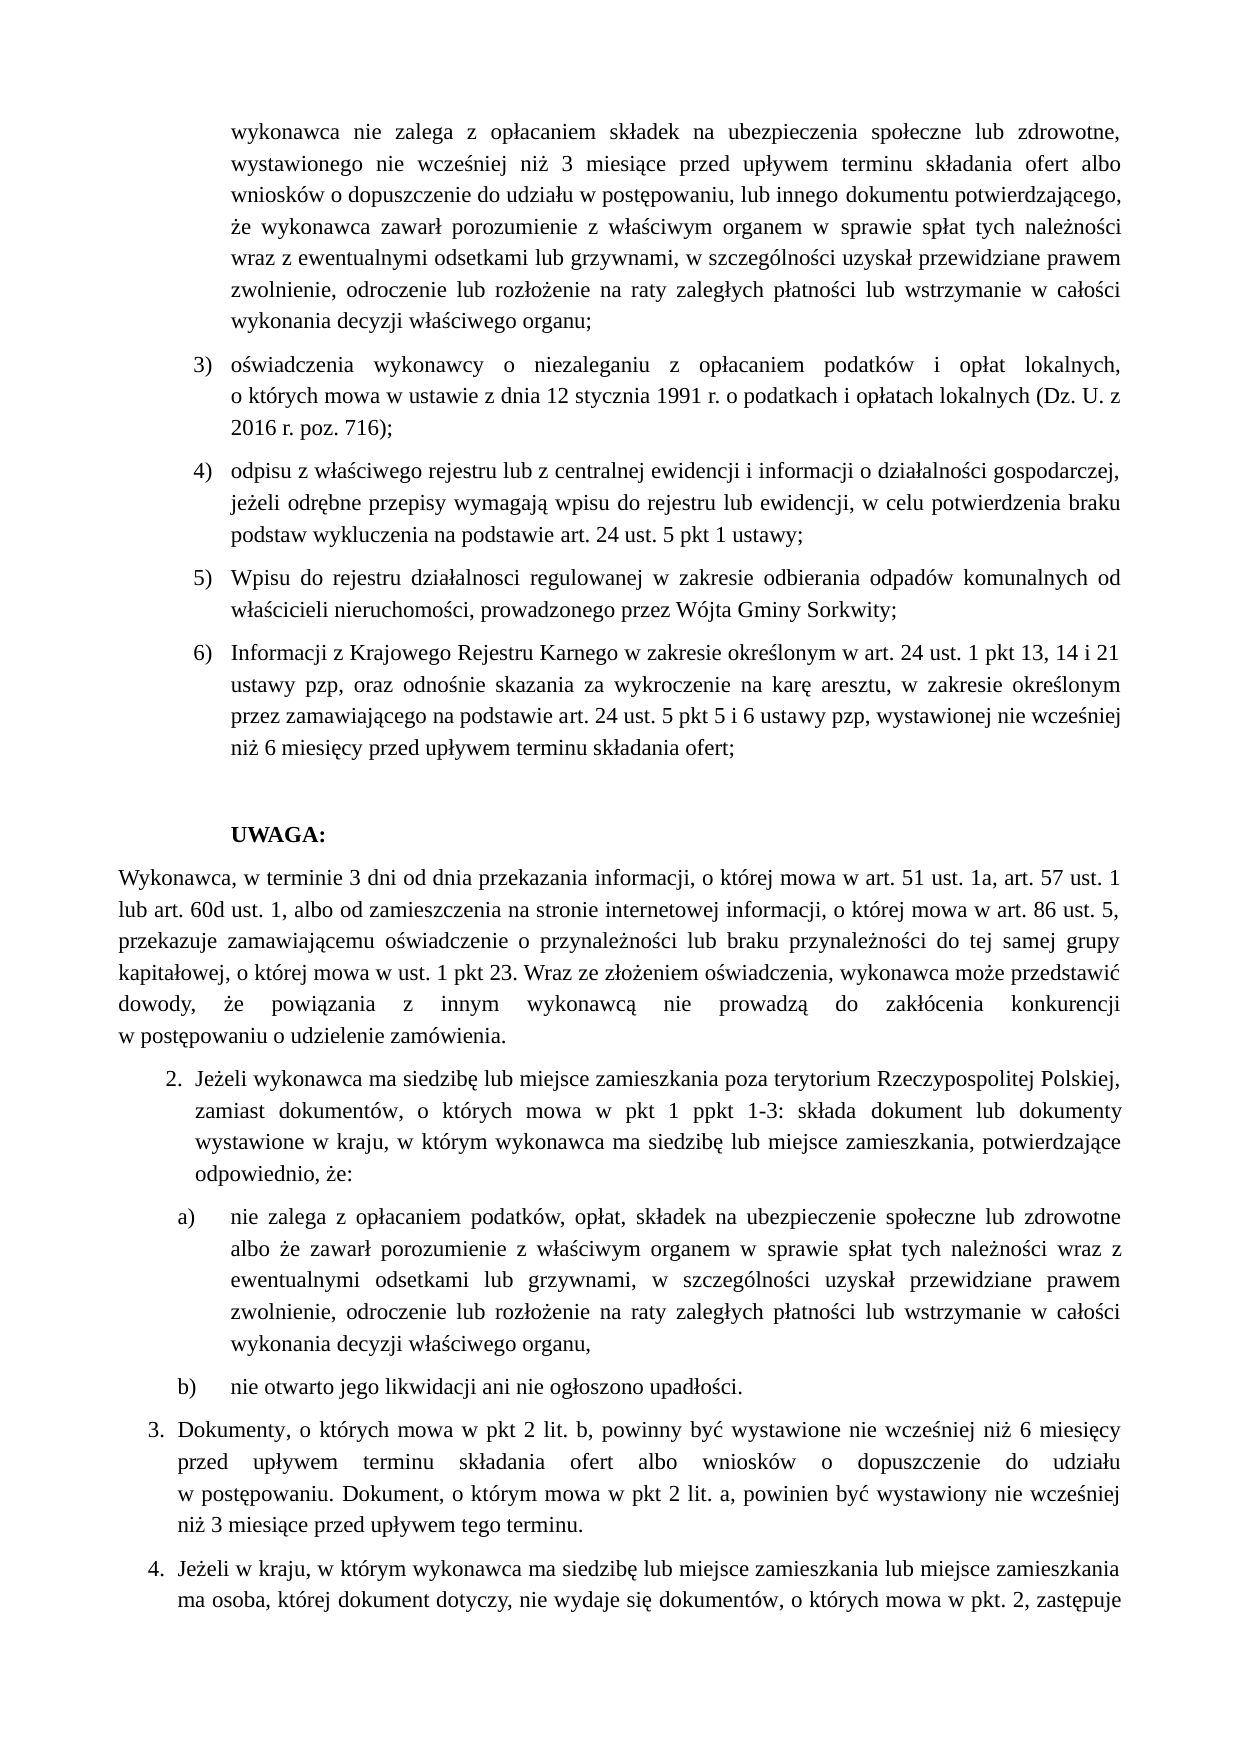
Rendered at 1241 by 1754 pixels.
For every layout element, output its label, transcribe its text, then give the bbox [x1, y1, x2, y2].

list oświadczenia wykonawcy o niezaleganiu z opłacaniem podatków i opłat lokalnych, o których mowa w ustawie z dnia 12 stycznia 1991 r. o podatkach i opłatach lokalnych (Dz. U. z 2016 r. poz. 716); [193, 351, 1122, 440]
list Jeżeli wykonawca ma siedzibę lub miejsce zamieszkania poza terytorium Rzeczypospolitej Polskiej, zamiast dokumentów, o których mowa w pkt 1 ppkt 1-3: składa dokument lub dokumenty wystawione w kraju, w którym wykonawca ma siedzibę lub miejsce zamieszkania, potwierdzające odpowiednio, że: [165, 1065, 1122, 1186]
list Informacji z Krajowego Rejestru Karnego w zakresie określonym w art. 24 ust. 1 pkt 13, 14 i 21 ustawy pzp, oraz odnośnie skazania za wykroczenie na karę aresztu, w zakresie określonym przez zamawiającego na podstawie art. 24 ust. 5 pkt 5 i 6 ustawy pzp, wystawionej nie wcześniej niż 6 miesięcy przed upływem terminu składania ofert; [193, 639, 1122, 760]
list wykonawca nie zalega z opłacaniem składek na ubezpieczenia społeczne lub zdrowotne, wystawionego nie wcześniej niż 3 miesiące przed upływem terminu składania ofert albo wniosków o dopuszczenie do udziału w postępowaniu, lub innego dokumentu potwierdzającego, że wykonawca zawarł porozumienie z właściwym organem w sprawie spłat tych należności wraz z ewentualnymi odsetkami lub grzywnami, w szczególności uzyskał przewidziane prawem zwolnienie, odroczenie lub rozłożenie na raty zaległych płatności lub wstrzymanie w całości wykonania decyzji właściwego organu; [193, 118, 1122, 334]
text Wykonawca, w terminie 3 dni od dnia przekazania informacji, o której mowa w art. 51 ust. 1a, art. 57 ust. 1 lub art. 60d ust. 1, albo od zamieszczenia na stronie internetowej informacji, o której mowa w art. 86 ust. 5, przekazuje zamawiającemu oświadczenie o przynależności lub braku przynależności do tej samej grupy kapitałowej, o której mowa w ust. 1 pkt 23. Wraz ze złożeniem oświadczenia, wykonawca może przedstawić dowody, że powiązania z innym wykonawcą nie prowadzą do zakłócenia konkurencji w postępowaniu o udzielenie zamówienia. [118, 864, 1122, 1048]
text UWAGA: [231, 821, 1122, 847]
list nie zalega z opłacaniem podatków, opłat, składek na ubezpieczenie społeczne lub zdrowotne albo że zawarł porozumienie z właściwym organem w sprawie spłat tych należności wraz z ewentualnymi odsetkami lub grzywnami, w szczególności uzyskał przewidziane prawem zwolnienie, odroczenie lub rozłożenie na raty zaległych płatności lub wstrzymanie w całości wykonania decyzji właściwego organu, [177, 1203, 1122, 1356]
list Jeżeli w kraju, w którym wykonawca ma siedzibę lub miejsce zamieszkania lub miejsce zamieszkania ma osoba, której dokument dotyczy, nie wydaje się dokumentów, o których mowa w pkt. 2, zastępuje [148, 1555, 1122, 1613]
list Dokumenty, o których mowa w pkt 2 lit. b, powinny być wystawione nie wcześniej niż 6 miesięcy przed upływem terminu składania ofert albo wniosków o dopuszczenie do udziału w postępowaniu. Dokument, o którym mowa w pkt 2 lit. a, powinien być wystawiony nie wcześniej niż 3 miesiące przed upływem tego terminu. [148, 1417, 1122, 1538]
list Wpisu do rejestru działalnosci regulowanej w zakresie odbierania odpadów komunalnych od właścicieli nieruchomości, prowadzonego przez Wójta Gminy Sorkwity; [193, 564, 1122, 622]
list odpisu z właściwego rejestru lub z centralnej ewidencji i informacji o działalności gospodarczej, jeżeli odrębne przepisy wymagają wpisu do rejestru lub ewidencji, w celu potwierdzenia braku podstaw wykluczenia na podstawie art. 24 ust. 5 pkt 1 ustawy; [193, 457, 1122, 547]
list nie otwarto jego likwidacji ani nie ogłoszono upadłości. [177, 1373, 1122, 1399]
